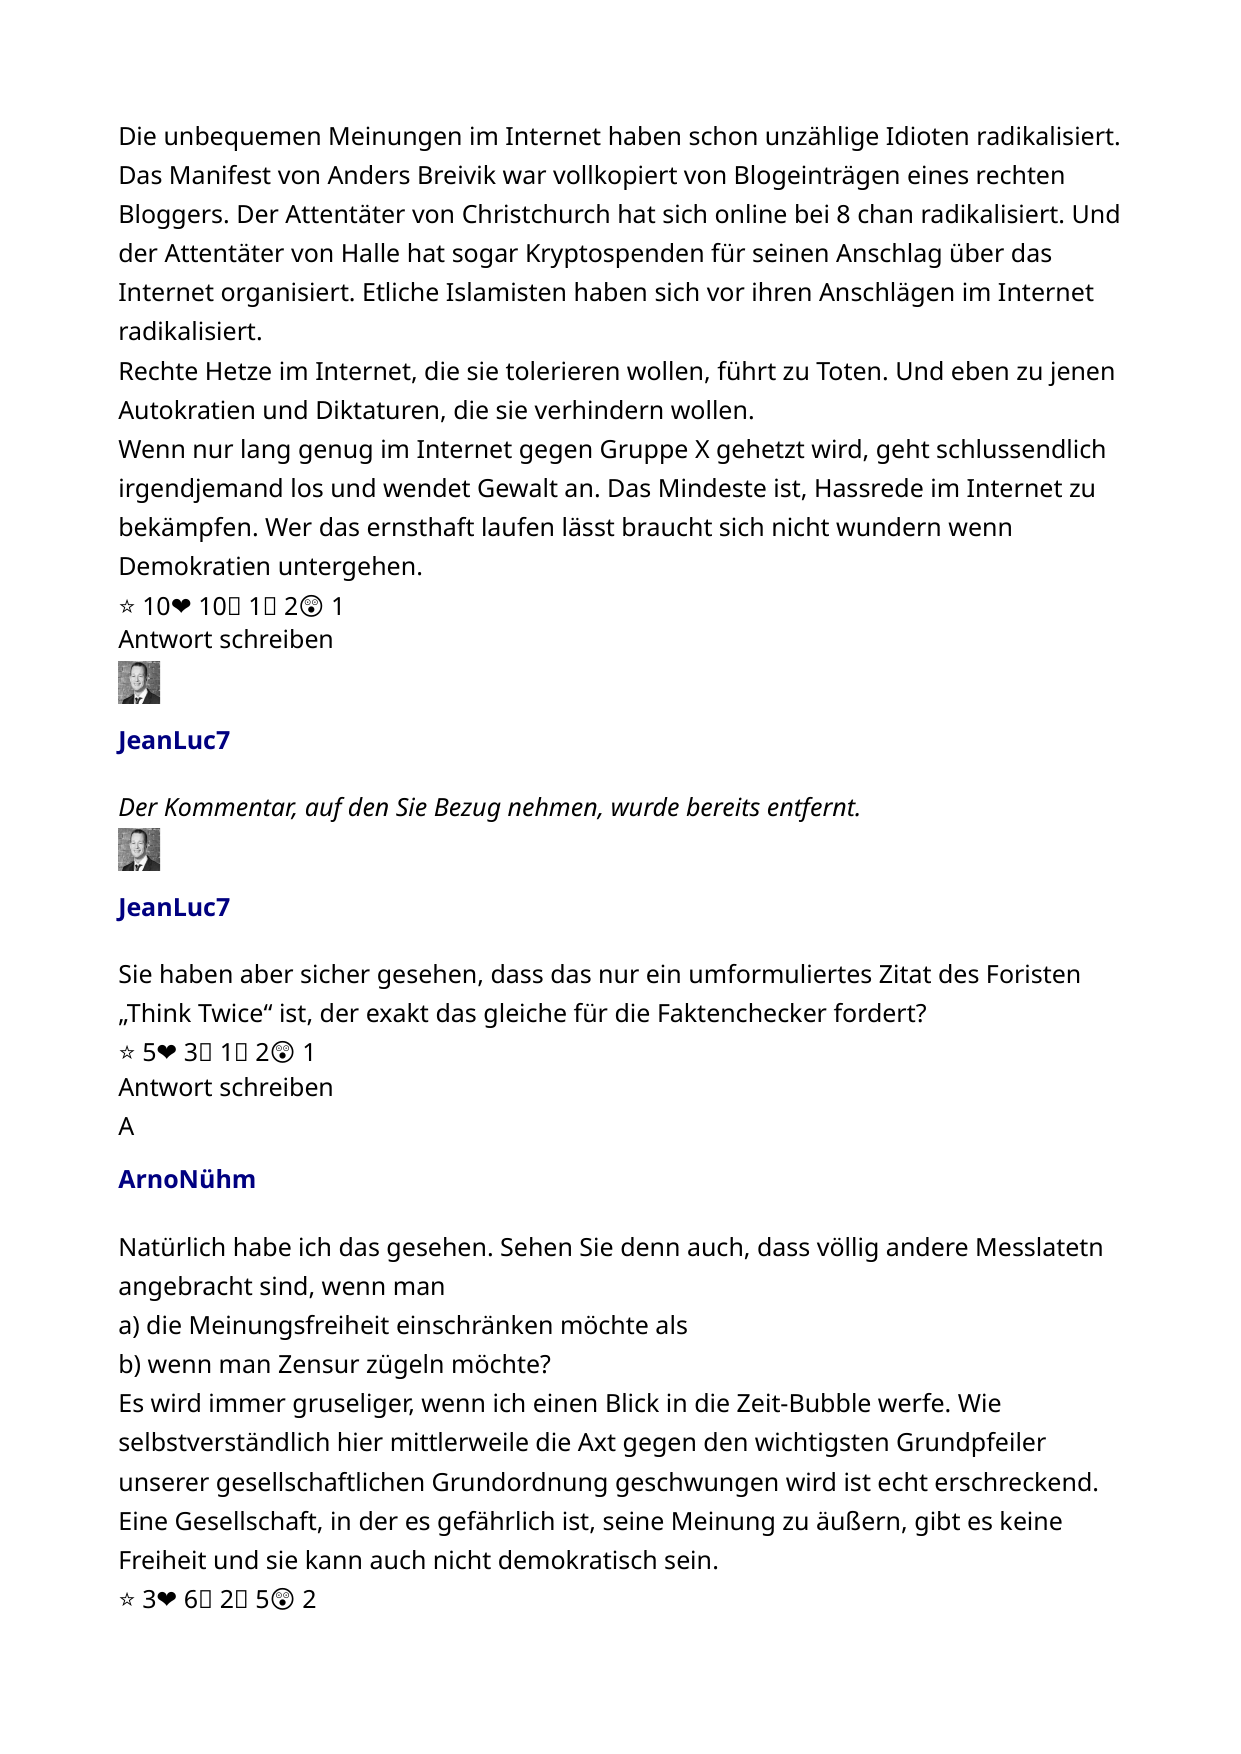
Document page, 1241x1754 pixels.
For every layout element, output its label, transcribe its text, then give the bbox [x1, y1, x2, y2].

subtitle ArnoNühm [118, 1162, 1122, 1196]
text Wenn nur lang genug im Internet gegen Gruppe X gehetzt wird, geht schlussendlich irgendjemand los und wendet Gewalt an. Das Mindeste ist, Hassrede im Internet zu bekämpfen. Wer das ernsthaft laufen lässt braucht sich nicht wundern wenn Demokratien untergehen. [118, 431, 1122, 583]
text Es wird immer gruseliger, wenn ich einen Blick in die Zeit-Bubble werfe. Wie selbstverständlich hier mittlerweile die Axt gegen den wichtigsten Grundpfeiler unserer gesellschaftlichen Grundordnung geschwungen wird ist echt erschreckend. [118, 1386, 1122, 1498]
text Antwort schreiben [118, 1069, 1122, 1103]
text Sie haben aber sicher gesehen, dass das nur ein umformuliertes Zitat des Foristen „Think Twice“ ist, der exakt das gleiche für die Faktenchecker fordert? [118, 957, 1122, 1030]
picture [118, 661, 161, 704]
subtitle JeanLuc7 [118, 722, 1122, 756]
picture [118, 828, 161, 871]
text ⭐️ 5❤️ 3🙁 1🤨 2😲 1 [118, 1035, 1122, 1069]
text A [118, 1108, 1122, 1142]
text ⭐️ 10❤️ 10🙁 1🤨 2😲 1 [118, 588, 1122, 622]
text b) wenn man Zensur zügeln möchte? [118, 1347, 1122, 1381]
text Der Kommentar, auf den Sie Bezug nehmen, wurde bereits entfernt. [118, 789, 1122, 823]
subtitle JeanLuc7 [118, 890, 1122, 924]
text Rechte Hetze im Internet, die sie tolerieren wollen, führt zu Toten. Und eben zu jenen Autokratien und Diktaturen, die sie verhindern wollen. [118, 353, 1122, 426]
text Natürlich habe ich das gesehen. Sehen Sie denn auch, dass völlig andere Messlatetn angebracht sind, wenn man [118, 1229, 1122, 1302]
text Eine Gesellschaft, in der es gefährlich ist, seine Meinung zu äußern, gibt es keine Freiheit und sie kann auch nicht demokratisch sein. [118, 1503, 1122, 1577]
text Die unbequemen Meinungen im Internet haben schon unzählige Idioten radikalisiert. Das Manifest von Anders Breivik war vollkopiert von Blogeinträgen eines rechten Bloggers. Der Attentäter von Christchurch hat sich online bei 8 chan radikalisiert. Und der Attentäter von Halle hat sogar Kryptospenden für seinen Anschlag über das Internet organisiert. Etliche Islamisten haben sich vor ihren Anschlägen im Internet radikalisiert. [118, 118, 1122, 348]
text ⭐️ 3❤️ 6🙁 2🤨 5😲 2 [118, 1582, 1122, 1616]
text a) die Meinungsfreiheit einschränken möchte als [118, 1307, 1122, 1342]
text Antwort schreiben [118, 622, 1122, 656]
